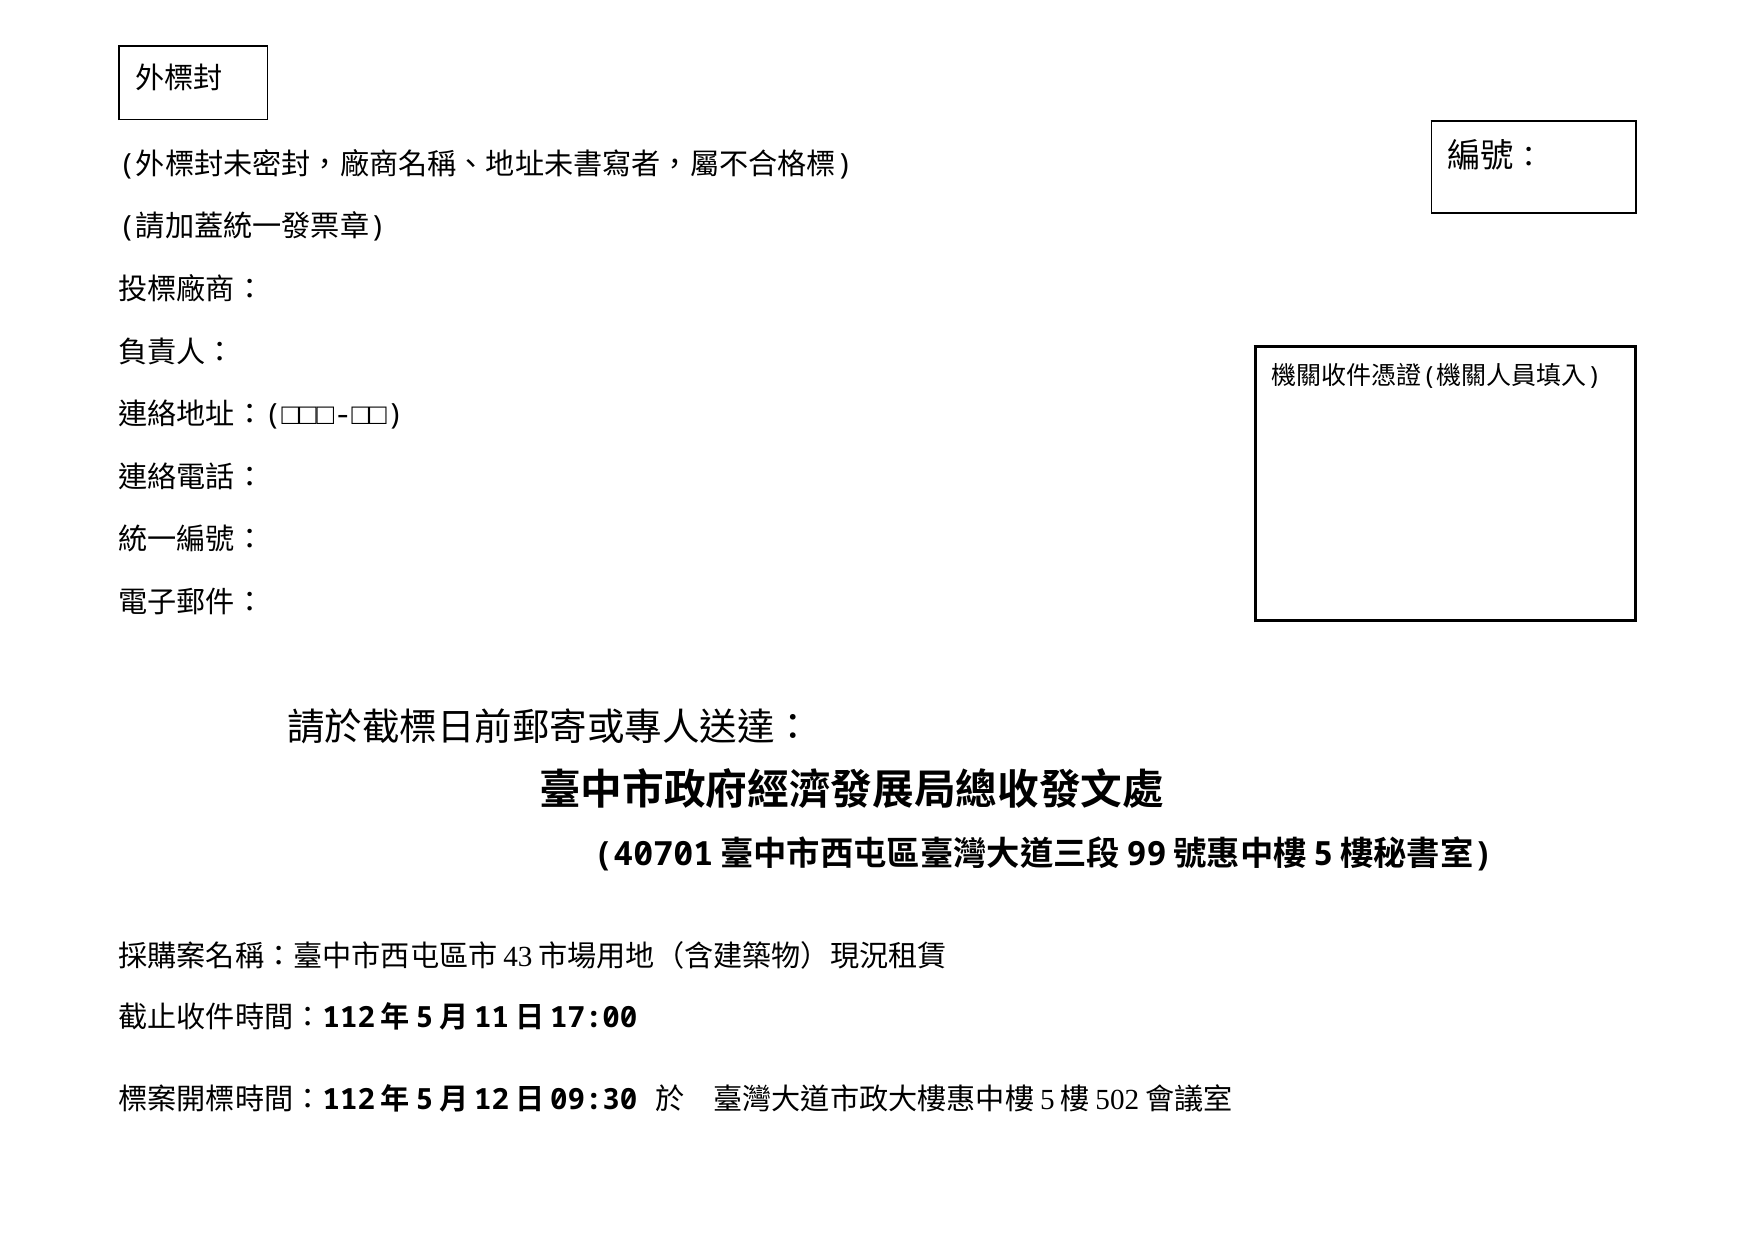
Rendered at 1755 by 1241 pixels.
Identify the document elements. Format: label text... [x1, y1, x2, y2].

text 採購案名稱：臺中市西屯區市43市場用地（含建築物）現況租賃 [118, 933, 1636, 975]
text (40701臺中市西屯區臺灣大道三段99號惠中樓5樓秘書室) [118, 808, 1636, 870]
text 連絡地址：(□□□-□□) [118, 370, 1253, 433]
text 截止收件時間：112年5月11日17:00 [118, 994, 1636, 1036]
text 投標廠商： [118, 245, 1636, 308]
text 機關收件憑證(機關人員填入) [1272, 356, 1619, 392]
text [120, 47, 267, 119]
text 電子郵件： [118, 558, 1253, 620]
text 外標封 [135, 54, 252, 96]
text 統一編號： [118, 495, 1253, 558]
text [1432, 122, 1635, 212]
text 連絡電話： [118, 433, 1253, 495]
text 編號： [1447, 129, 1621, 177]
text 請於截標日前郵寄或專人送達： [118, 683, 1636, 745]
text 負責人： [118, 308, 1636, 622]
text (外標封未密封，廠商名稱、地址未書寫者，屬不合格標) [118, 120, 1431, 183]
text 標案開標時間：112年5月12日09:30 於 臺灣大道市政大樓惠中樓5樓502會議室 [118, 1055, 1636, 1117]
text 臺中市政府經濟發展局總收發文處 [118, 745, 1636, 808]
text (請加蓋統一發票章) [118, 183, 1636, 245]
